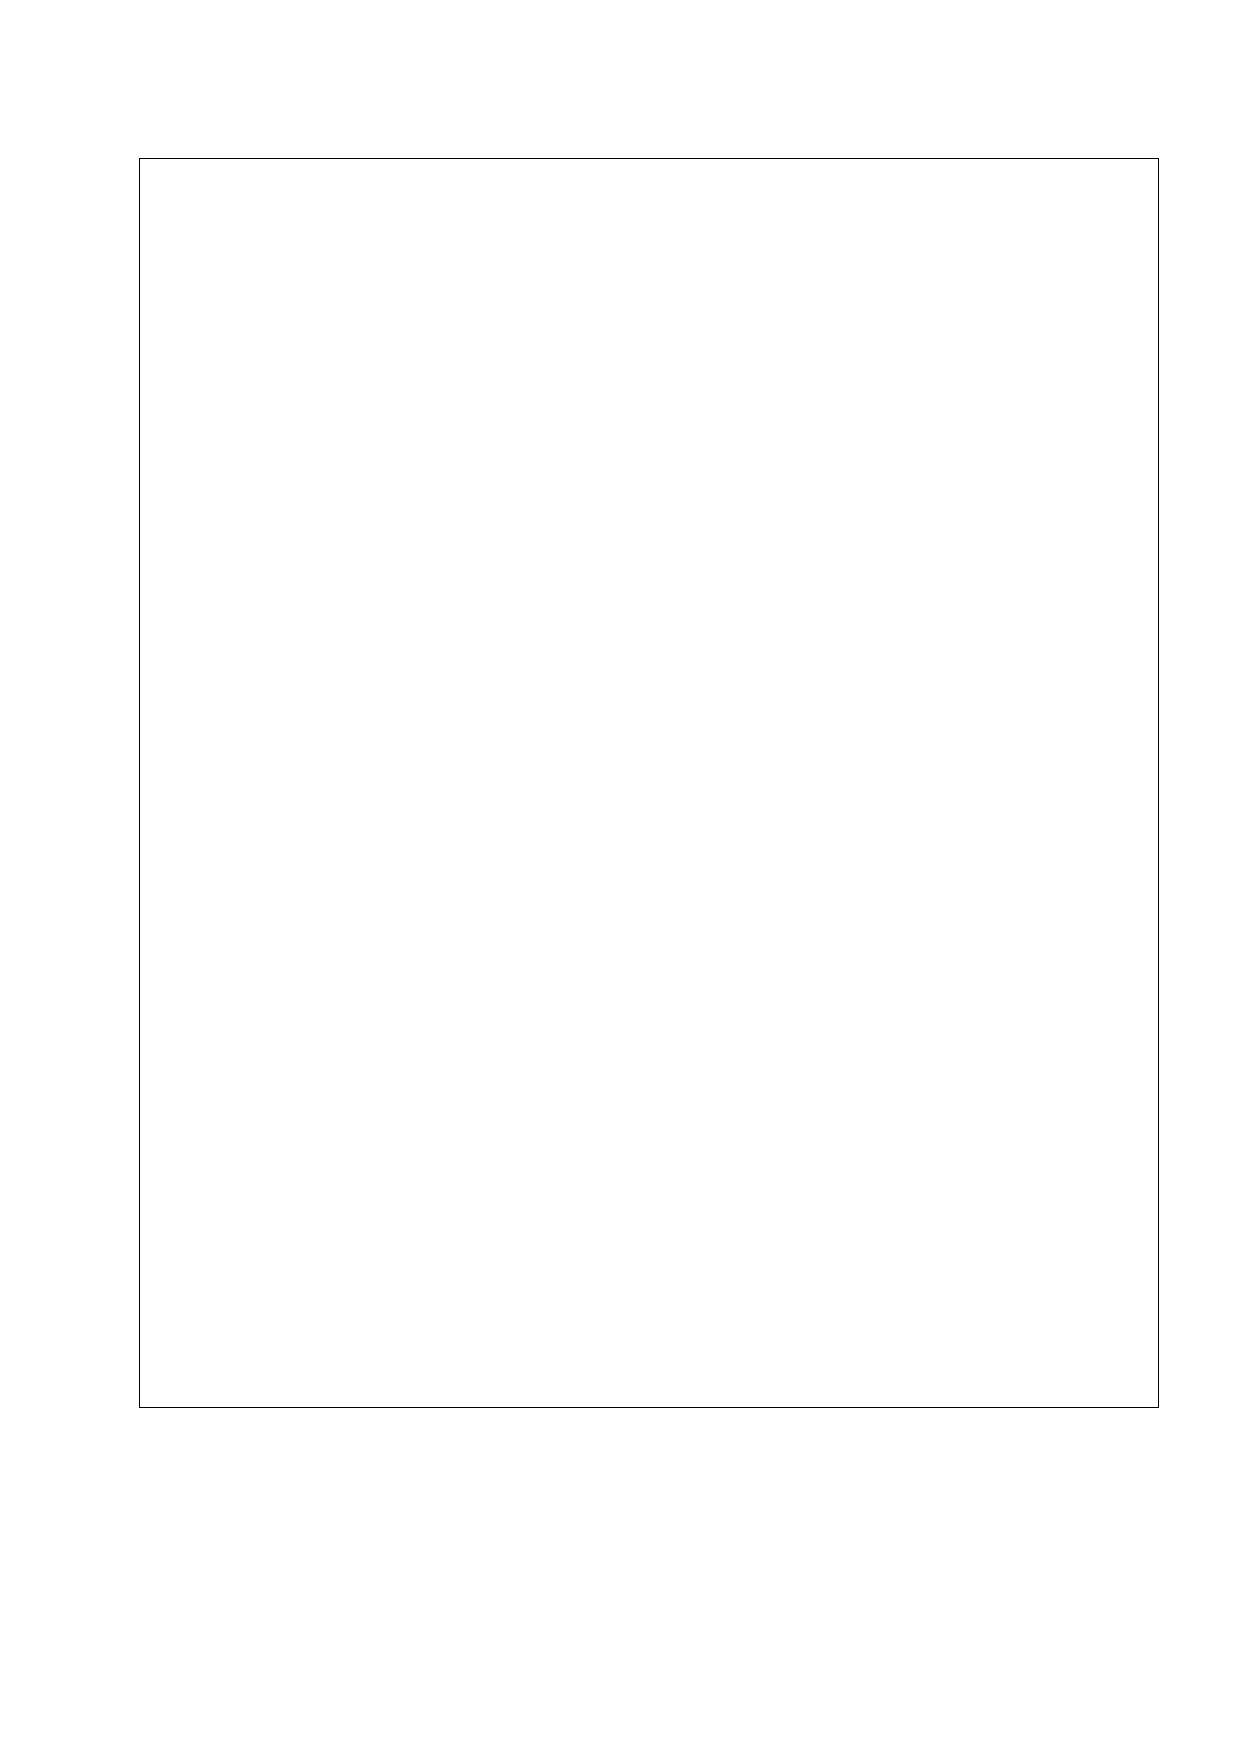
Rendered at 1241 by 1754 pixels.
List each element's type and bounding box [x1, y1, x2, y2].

table_header [140, 159, 1158, 1407]
